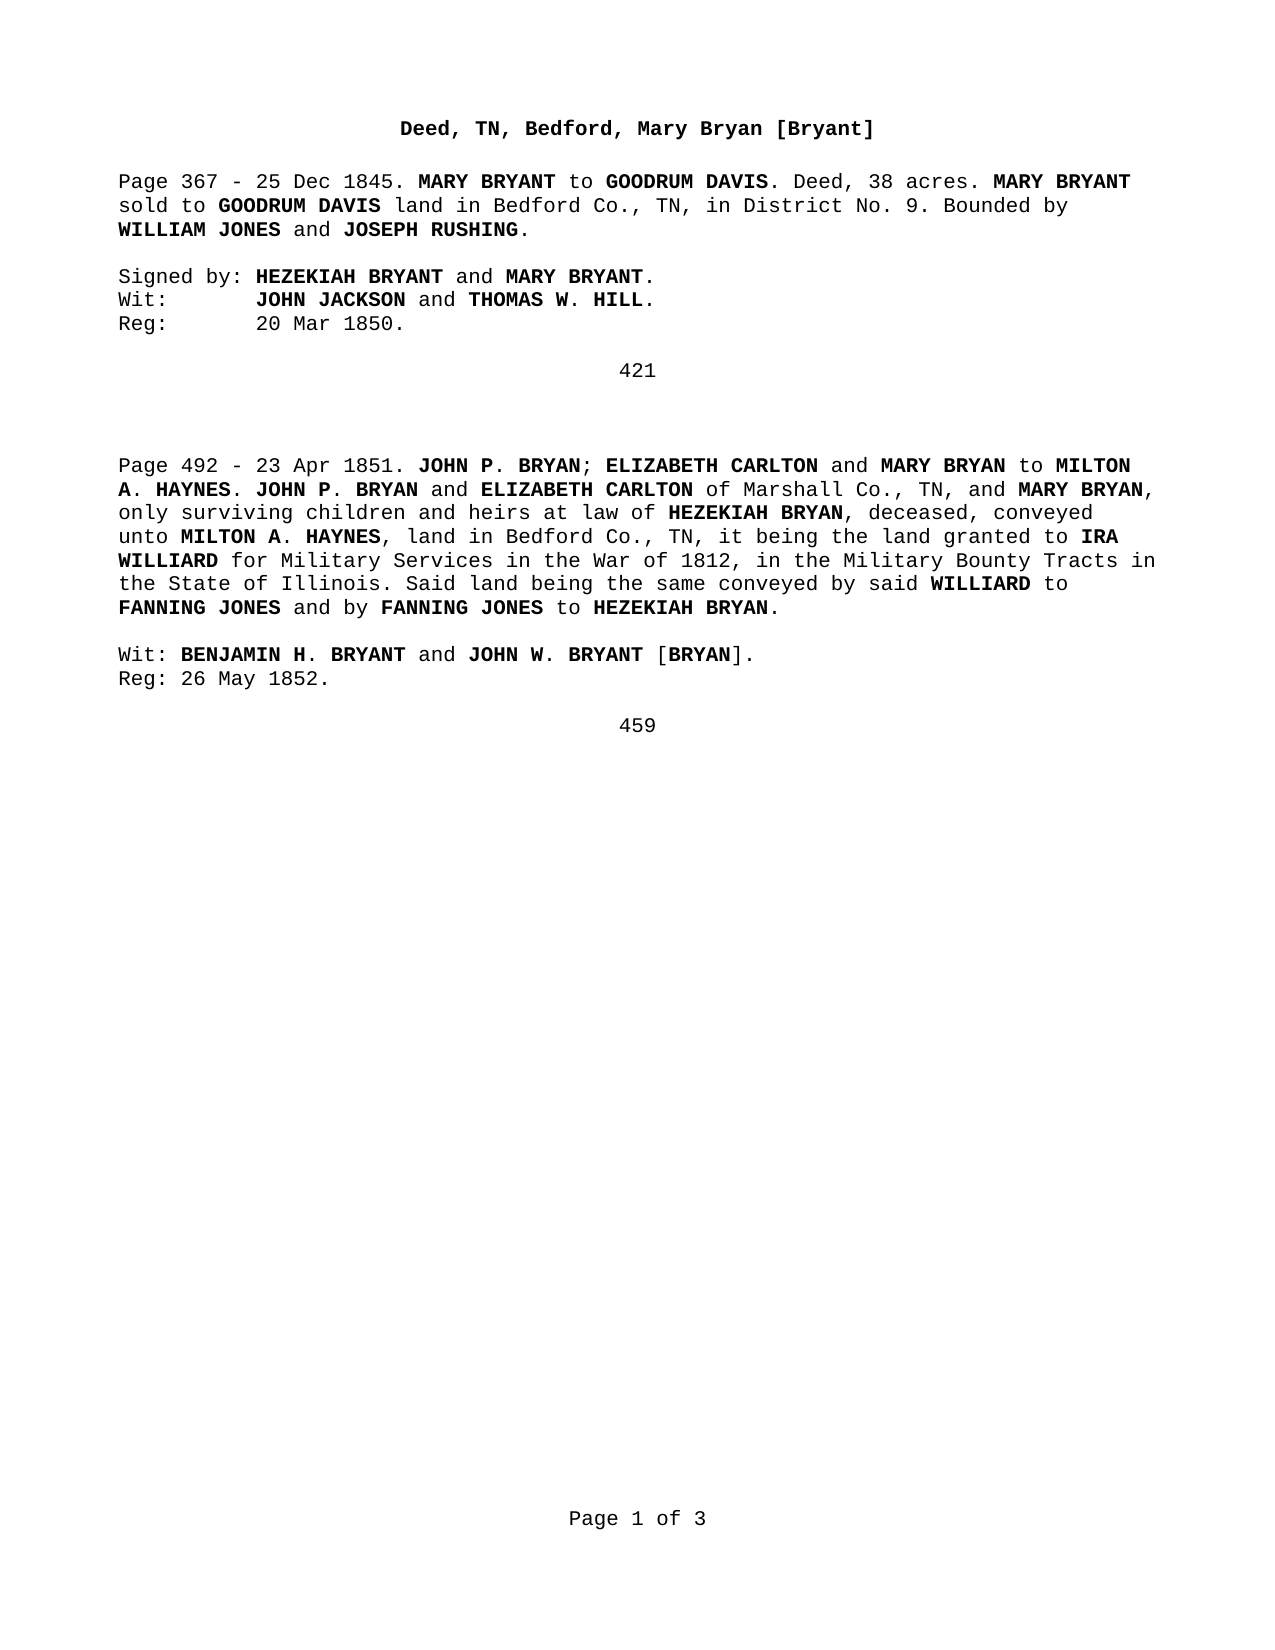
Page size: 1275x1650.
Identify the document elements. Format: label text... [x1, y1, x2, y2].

text 459 [118, 715, 1157, 739]
text 421 [118, 360, 1157, 384]
text Reg: 26 May 1852. [118, 668, 1157, 691]
text Page 367 - 25 Dec 1845. Mary Bryant to Goodrum Davis. Deed, 38 acres. Mary Bryant sold to Goodrum Davis land in Bedford Co., TN, in District No. 9. Bounded by William Jones and Joseph Rushing. [118, 171, 1157, 242]
text Page 492 - 23 Apr 1851. John P. Bryan; Elizabeth Carlton and Mary Bryan to Milton A. Haynes. John P. Bryan and Elizabeth Carlton of Marshall Co., TN, and Mary Bryan, only surviving children and heirs at law of Hezekiah Bryan, deceased, conveyed [118, 455, 1157, 526]
text Signed by: Hezekiah Bryant and Mary Bryant. [118, 266, 1157, 289]
text Wit: John Jackson and Thomas W. Hill. [118, 289, 1157, 313]
text Wit: Benjamin H. Bryant and John W. Bryant [Bryan]. [118, 644, 1157, 668]
text Reg: 20 Mar 1850. [118, 313, 1157, 337]
text unto Milton A. Haynes, land in Bedford Co., TN, it being the land granted to Ira Williard for Military Services in the War of 1812, in the Military Bounty Tracts in the State of Illinois. Said land being the same conveyed by said Williard to Fanning Jones and by Fanning Jones to Hezekiah Bryan. [118, 526, 1157, 621]
